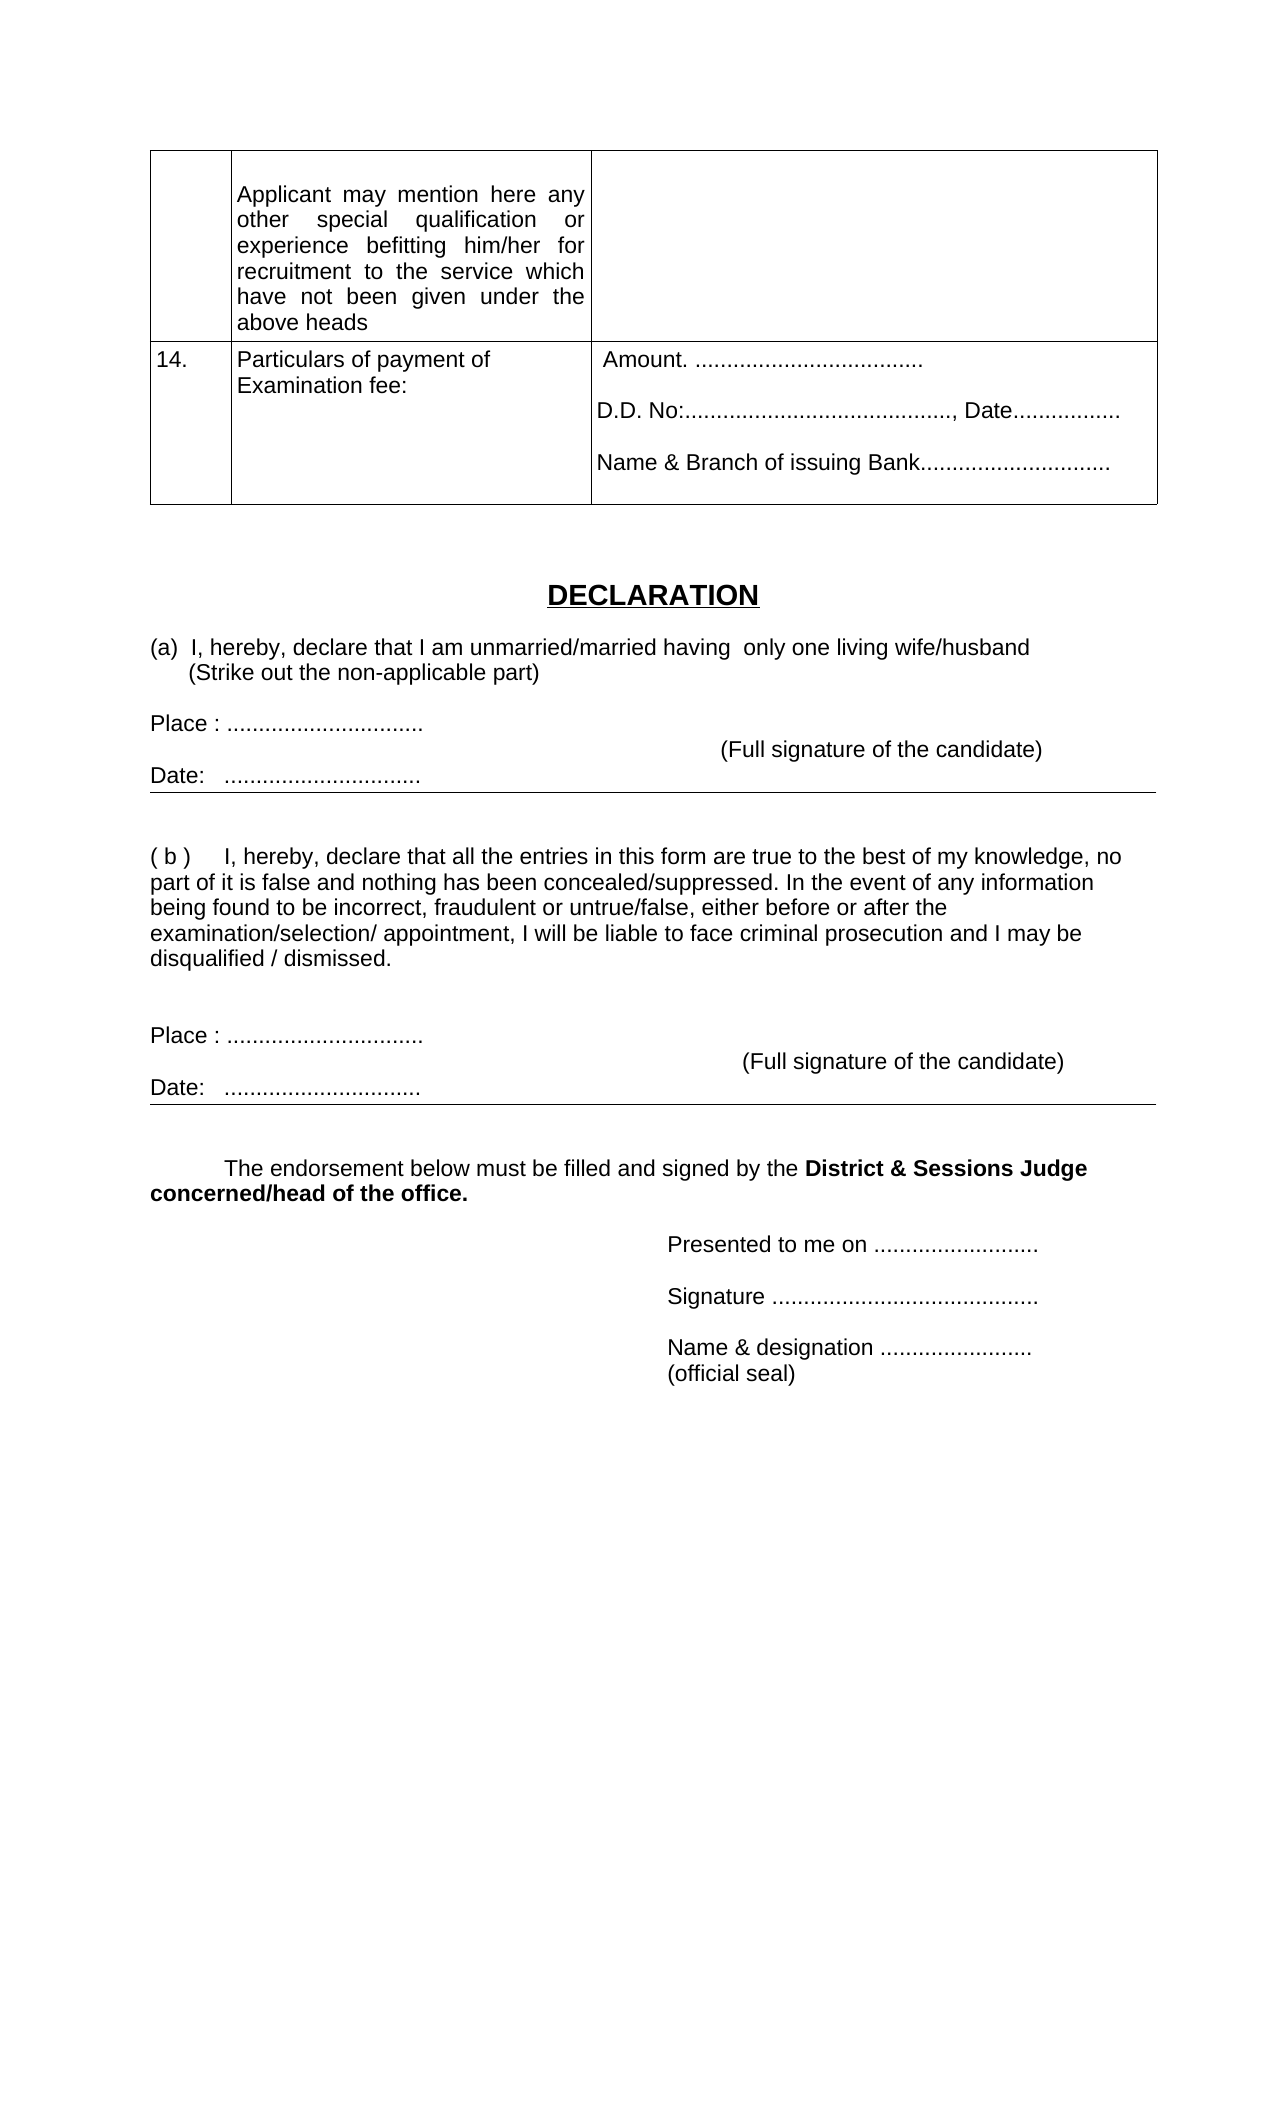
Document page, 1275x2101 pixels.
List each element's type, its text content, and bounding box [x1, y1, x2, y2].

table_cell [592, 151, 1157, 341]
text (a) I, hereby, declare that I am unmarried/married having only one living wife/husband [150, 634, 1156, 660]
table_cell Particulars of payment of Examination fee: [232, 342, 591, 504]
text (official seal) [150, 1360, 1156, 1386]
text Date: ............................... [150, 762, 1156, 792]
text (Strike out the non-applicable part) [150, 660, 1156, 686]
text DECLARATION [150, 578, 1156, 611]
text (Full signature of the candidate) [150, 1048, 1156, 1074]
text Place : ............................... [150, 1023, 1156, 1048]
table_cell Amount. .................................... D.D. No:.........................................., Date................. Name & Branch of issuing Bank.............................. [592, 342, 1157, 504]
table_cell Applicant may mention here any other special qualification or experience befitting him/her for recruitment to the service which have not been given under the above heads [232, 151, 591, 341]
text Presented to me on .......................... [150, 1232, 1156, 1258]
text (Full signature of the candidate) [150, 737, 1156, 762]
text Date: ............................... [150, 1074, 1156, 1104]
text Name & designation ........................ [150, 1335, 1156, 1360]
table_cell [151, 151, 231, 341]
table_cell 14. [151, 342, 231, 504]
text Place : ............................... [150, 711, 1156, 737]
text ( b ) I, hereby, declare that all the entries in this form are true to the best of my knowledge, no part of it is false and nothing has been concealed/suppressed. In the event of any information being found to be incorrect, fraudulent or untrue/false, either before or after the examination/selection/ appointment, I will be liable to face criminal prosecution and I may be disqualified / dismissed. [150, 843, 1156, 972]
text The endorsement below must be filled and signed by the District & Sessions Judge concerned/head of the office. [150, 1155, 1156, 1207]
text Signature .......................................... [150, 1283, 1156, 1309]
